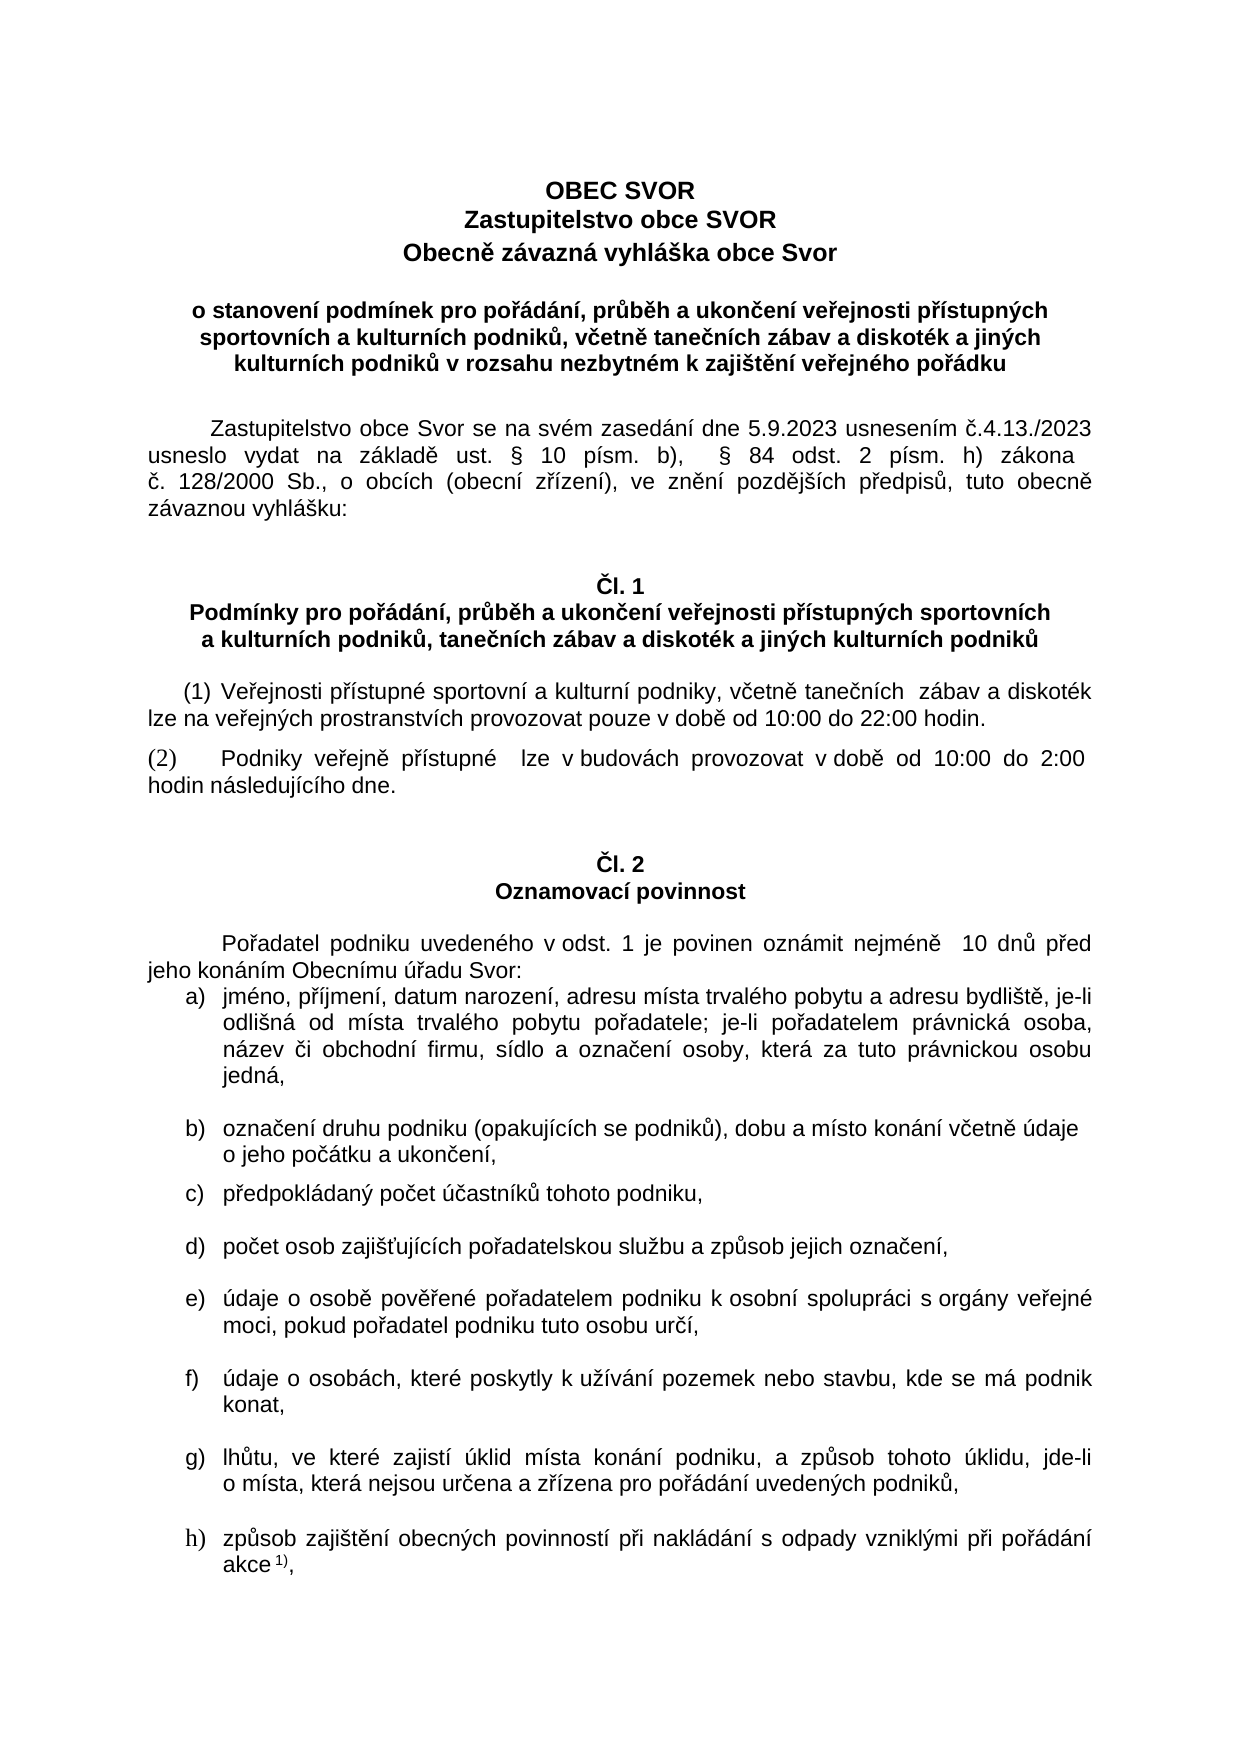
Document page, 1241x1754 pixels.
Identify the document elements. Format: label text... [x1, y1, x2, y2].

text Oznamovací povinnost [148, 878, 1093, 904]
list jméno, příjmení, datum narození, adresu místa trvalého pobytu a adresu bydliště, je-li odlišná od místa trvalého pobytu pořadatele; je-li pořadatelem právnická osoba, název či obchodní firmu, sídlo a označení osoby, která za tuto právnickou osobu jedná, [185, 983, 1093, 1088]
list Veřejnosti přístupné sportovní a kulturní podniky, včetně tanečních zábav a diskoték lze na veřejných prostranstvích provozovat pouze v době od 10:00 do 22:00 hodin. [148, 678, 1093, 731]
text Podmínky pro pořádání, průběh a ukončení veřejnosti přístupných sportovních a kulturních podniků, tanečních zábav a diskoték a jiných kulturních podniků [148, 599, 1093, 652]
list Podniky veřejně přístupné lze v budovách provozovat v době od 10:00 do 2:00 hodin následujícího dne. [148, 743, 1085, 798]
list údaje o osobě pověřené pořadatelem podniku k osobní spolupráci s orgány veřejné moci, pokud pořadatel podniku tuto osobu určí, [185, 1285, 1093, 1338]
list označení druhu podniku (opakujících se podniků), dobu a místo konání včetně údaje o jeho počátku a ukončení, [185, 1115, 1093, 1167]
text Čl. 1 [148, 573, 1093, 599]
text Pořadatel podniku uvedeného v odst. 1 je povinen oznámit nejméně 10 dnů před jeho konáním Obecnímu úřadu Svor: [148, 930, 1093, 983]
text Obecně závazná vyhláška obce Svor [148, 238, 1093, 267]
text OBEC SVOR [148, 176, 1093, 205]
list údaje o osobách, které poskytly k užívání pozemek nebo stavbu, kde se má podnik konat, [185, 1364, 1093, 1417]
list předpokládaný počet účastníků tohoto podniku, [185, 1180, 1093, 1206]
text Čl. 2 [148, 851, 1093, 878]
text Zastupitelstvo obce Svor se na svém zasedání dne 5.9.2023 usnesením č.4.13./2023 usneslo vydat na základě ust. § 10 písm. b), § 84 odst. 2 písm. h) zákona č. 128/2000 Sb., o obcích (obecní zřízení), ve znění pozdějších předpisů, tuto obecně závaznou vyhlášku: [148, 415, 1093, 521]
list počet osob zajišťujících pořadatelskou službu a způsob jejich označení, [185, 1233, 1093, 1259]
text o stanovení podmínek pro pořádání, průběh a ukončení veřejnosti přístupných sportovních a kulturních podniků, včetně tanečních zábav a diskoték a jiných kulturních podniků v rozsahu nezbytném k zajištění veřejného pořádku [148, 297, 1093, 377]
text Zastupitelstvo obce SVOR [148, 205, 1093, 234]
list způsob zajištění obecných povinností při nakládání s odpady vzniklými při pořádání akce 1), [185, 1523, 1093, 1578]
list lhůtu, ve které zajistí úklid místa konání podniku, a způsob tohoto úklidu, jde-li o místa, která nejsou určena a zřízena pro pořádání uvedených podniků, [185, 1443, 1093, 1496]
